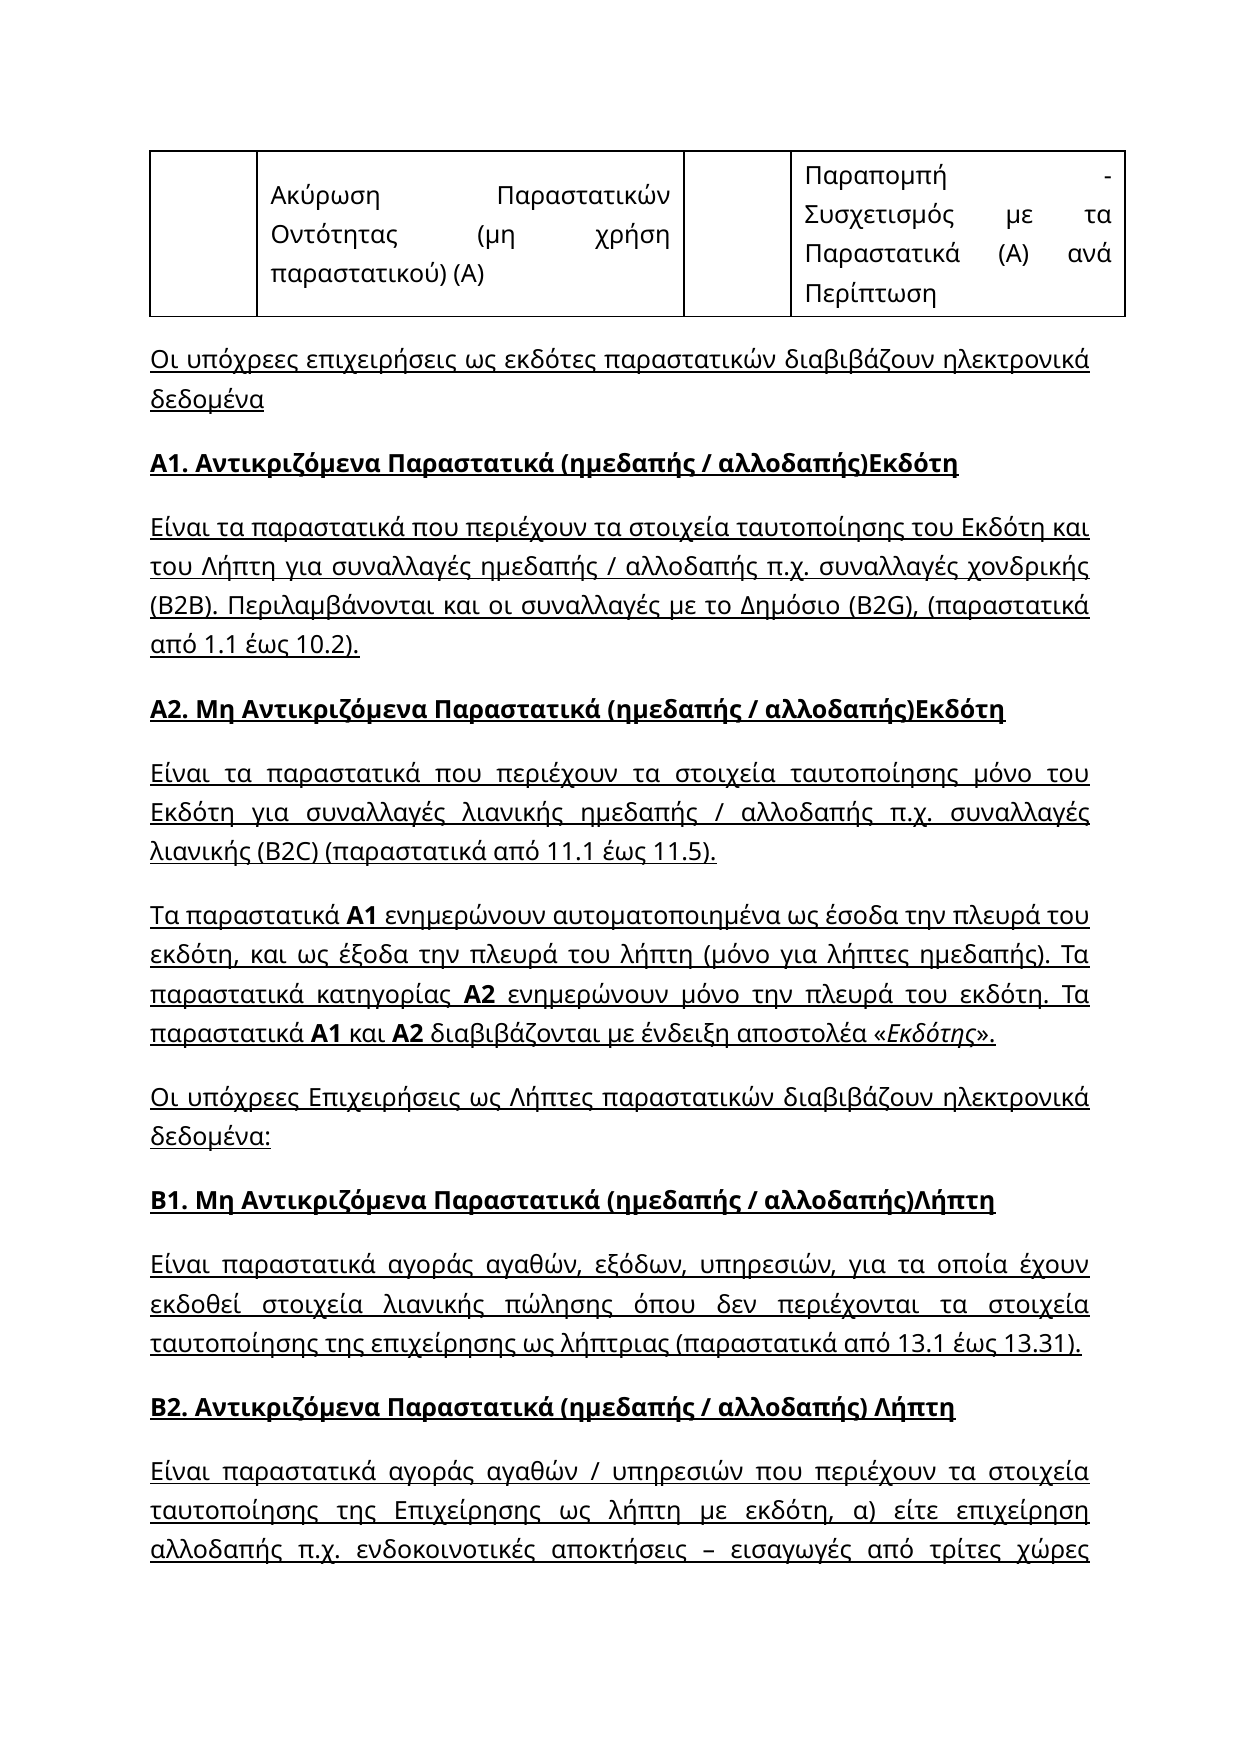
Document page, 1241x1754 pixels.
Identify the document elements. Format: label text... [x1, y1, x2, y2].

text παραστατικά κατηγορίας Α2 ενημερώνουν μόνο την πλευρά του εκδότη. Τα [150, 968, 1090, 1005]
text Είναι τα παραστατικά που περιέχουν τα στοιχεία ταυτοποίησης του Εκδότη και [150, 510, 1090, 538]
text Είναι παραστατικά αγοράς αγαθών / υπηρεσιών που περιέχουν τα στοιχεία [150, 1454, 1090, 1483]
text Οι υπόχρεες επιχειρήσεις ως εκδότες παραστατικών διαβιβάζουν ηλεκτρονικά [150, 342, 1090, 371]
text αλλοδαπής π.χ. ενδοκοινοτικές αποκτήσεις – εισαγωγές από τρίτες χώρες [150, 1524, 1090, 1561]
text δεδομένα [150, 373, 1090, 415]
text λιανικής (B2C) (παραστατικά από 11.1 έως 11.5). [150, 825, 1090, 868]
table_cell Παραπομπή - Συσχετισμός με τα Παραστατικά (Α) ανά Περίπτωση [792, 152, 1124, 316]
table_cell [151, 152, 256, 316]
text Tα παραστατικά A1 ενημερώνουν αυτοματοποιημένα ως έσοδα την πλευρά του [150, 898, 1090, 927]
text Α1. Αντικριζόμενα Παραστατικά (ημεδαπής / αλλοδαπής)Εκδότη [150, 446, 1090, 479]
text δεδομένα: [150, 1110, 1090, 1153]
text Είναι τα παραστατικά που περιέχουν τα στοιχεία ταυτοποίησης μόνο του [150, 756, 1090, 784]
text ταυτοποίησης της επιχείρησης ως λήπτριας (παραστατικά από 13.1 έως 13.31). [150, 1317, 1090, 1359]
text (Β2Β). Περιλαμβάνονται και οι συναλλαγές με το Δημόσιο (B2G), (παραστατικά [150, 579, 1090, 617]
text από 1.1 έως 10.2). [150, 619, 1090, 661]
text εκδοθεί στοιχεία λιανικής πώλησης όπου δεν περιέχονται τα στοιχεία [150, 1278, 1090, 1315]
text Είναι παραστατικά αγοράς αγαθών, εξόδων, υπηρεσιών, για τα οποία έχουν [150, 1247, 1090, 1276]
table_cell Ακύρωση Παραστατικών Οντότητας (μη χρήση παραστατικού) (Α) [258, 152, 683, 316]
text εκδότη, και ως έξοδα την πλευρά του λήπτη (μόνο για λήπτες ημεδαπής). Τα [150, 929, 1090, 966]
text παραστατικά Α1 και Α2 διαβιβάζονται με ένδειξη αποστολέα «Εκδότης». [150, 1007, 1090, 1049]
text Β1. Μη Αντικριζόμενα Παραστατικά (ημεδαπής / αλλοδαπής)Λήπτη [150, 1183, 1090, 1217]
text Β2. Αντικριζόμενα Παραστατικά (ημεδαπής / αλλοδαπής) Λήπτη [150, 1390, 1090, 1424]
text Εκδότη για συναλλαγές λιανικής ημεδαπής / αλλοδαπής π.χ. συναλλαγές [150, 786, 1090, 823]
table_cell [685, 152, 790, 316]
text Α2. Μη Αντικριζόμενα Παραστατικά (ημεδαπής / αλλοδαπής)Εκδότη [150, 691, 1090, 725]
text Οι υπόχρεες Επιχειρήσεις ως Λήπτες παραστατικών διαβιβάζουν ηλεκτρονικά [150, 1080, 1090, 1108]
text του Λήπτη για συναλλαγές ημεδαπής / αλλοδαπής π.χ. συναλλαγές χονδρικής [150, 540, 1090, 578]
text ταυτοποίησης της Επιχείρησης ως λήπτη με εκδότη, α) είτε επιχείρηση [150, 1484, 1090, 1522]
